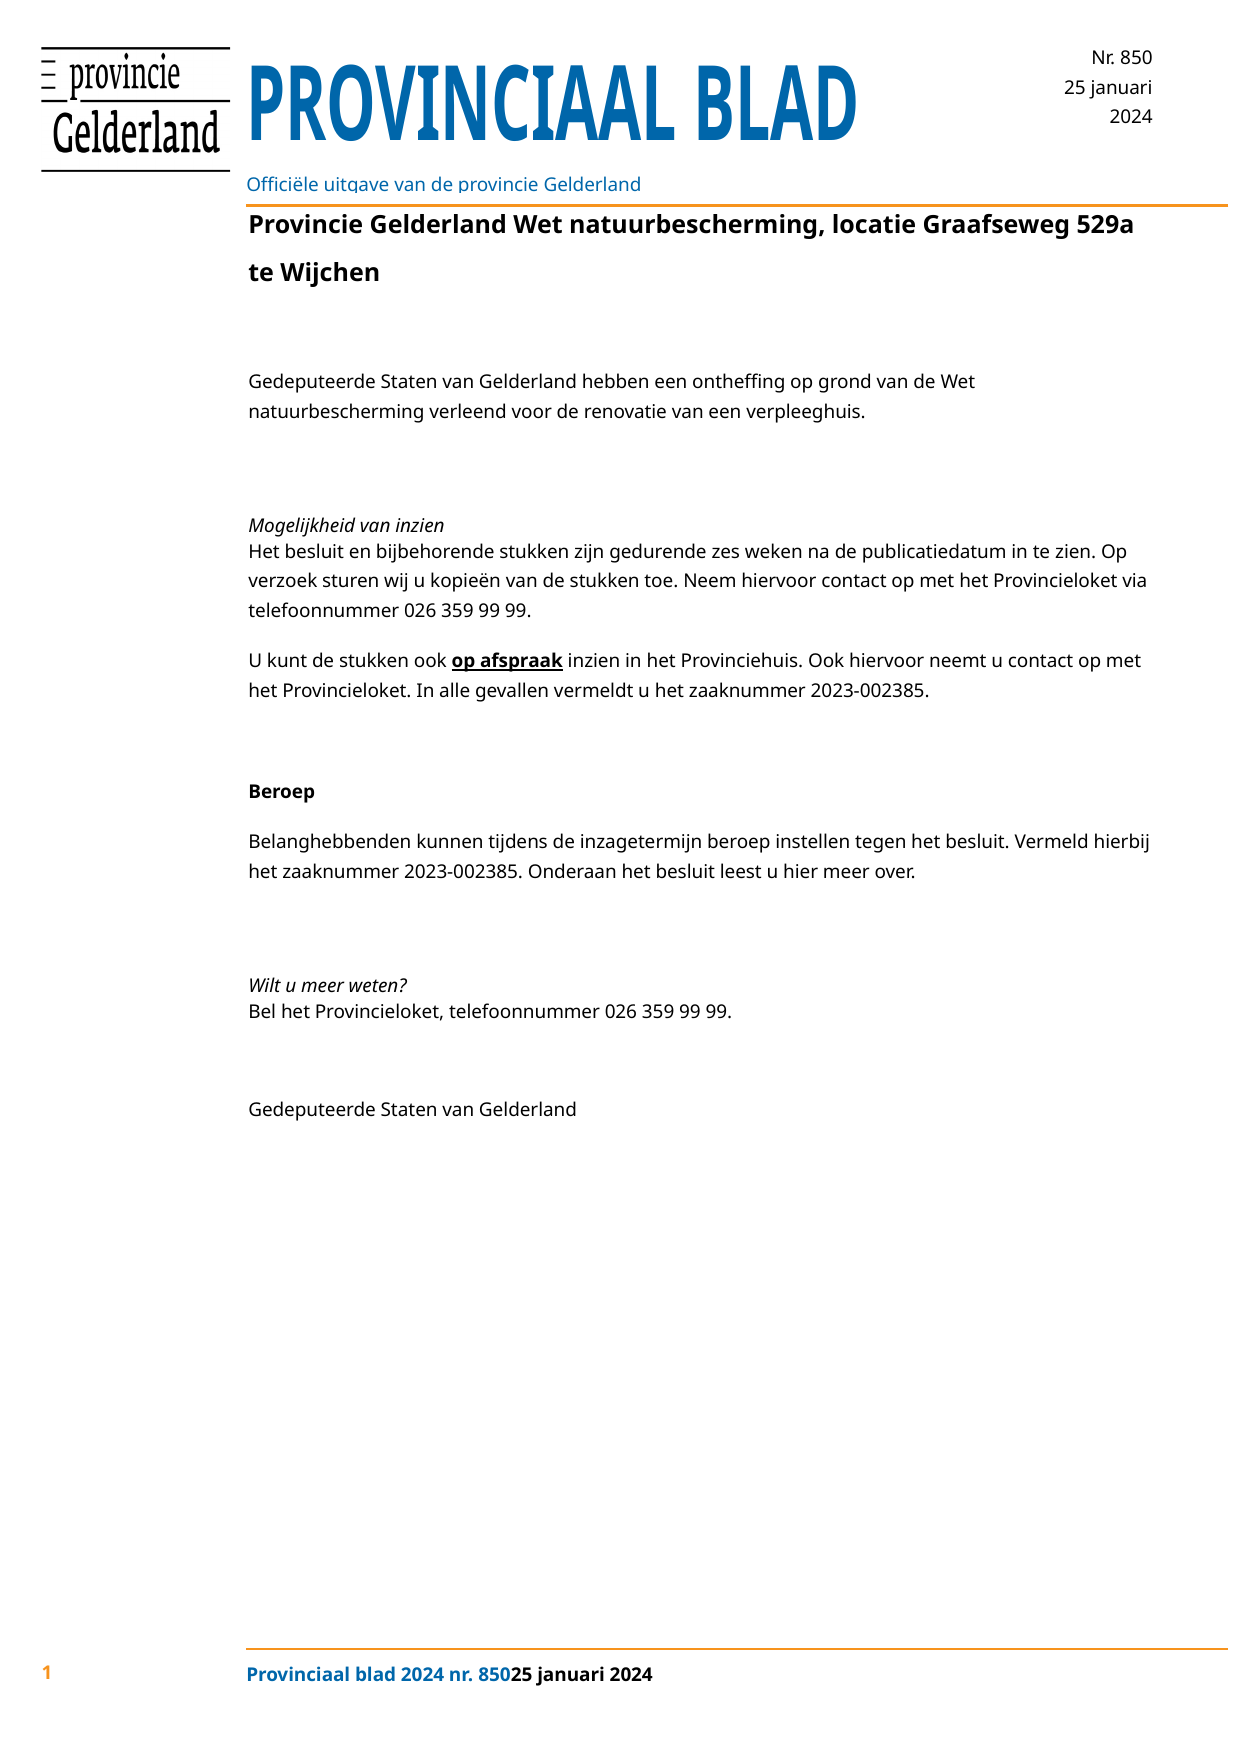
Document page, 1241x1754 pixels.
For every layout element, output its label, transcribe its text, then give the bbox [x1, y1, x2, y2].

text Beroep [248, 778, 1152, 804]
text Wilt u meer weten? [248, 972, 1152, 998]
text Belanghebbenden kunnen tijdens de inzagetermijn beroep instellen tegen het besluit. Vermeld hierbij het zaaknummer 2023-002385. Onderaan het besluit leest u hier meer over. [248, 828, 1152, 884]
text Het besluit en bijbehorende stukken zijn gedurende zes weken na de publicatiedatum in te zien. Op verzoek sturen wij u kopieën van de stukken toe. Neem hiervoor contact op met het Provincieloket via telefoonnummer 026 359 99 99. [248, 538, 1152, 623]
text Bel het Provincieloket, telefoonnummer 026 359 99 99. [248, 998, 1152, 1024]
text Mogelijkheid van inzien [248, 512, 1152, 538]
picture [41, 47, 231, 172]
text Gedeputeerde Staten van Gelderland hebben een ontheffing op grond van de Wet natuurbescherming verleend voor de renovatie van een verpleeghuis. [248, 368, 1152, 424]
text Provincie Gelderland Wet natuurbescherming, locatie Graafseweg 529a te Wijchen [248, 207, 1152, 288]
text Gedeputeerde Staten van Gelderland [248, 1096, 1152, 1122]
text U kunt de stukken ook op afspraak inzien in het Provinciehuis. Ook hiervoor neemt u contact op met het Provincieloket. In alle gevallen vermeldt u het zaaknummer 2023-002385. [248, 648, 1152, 703]
